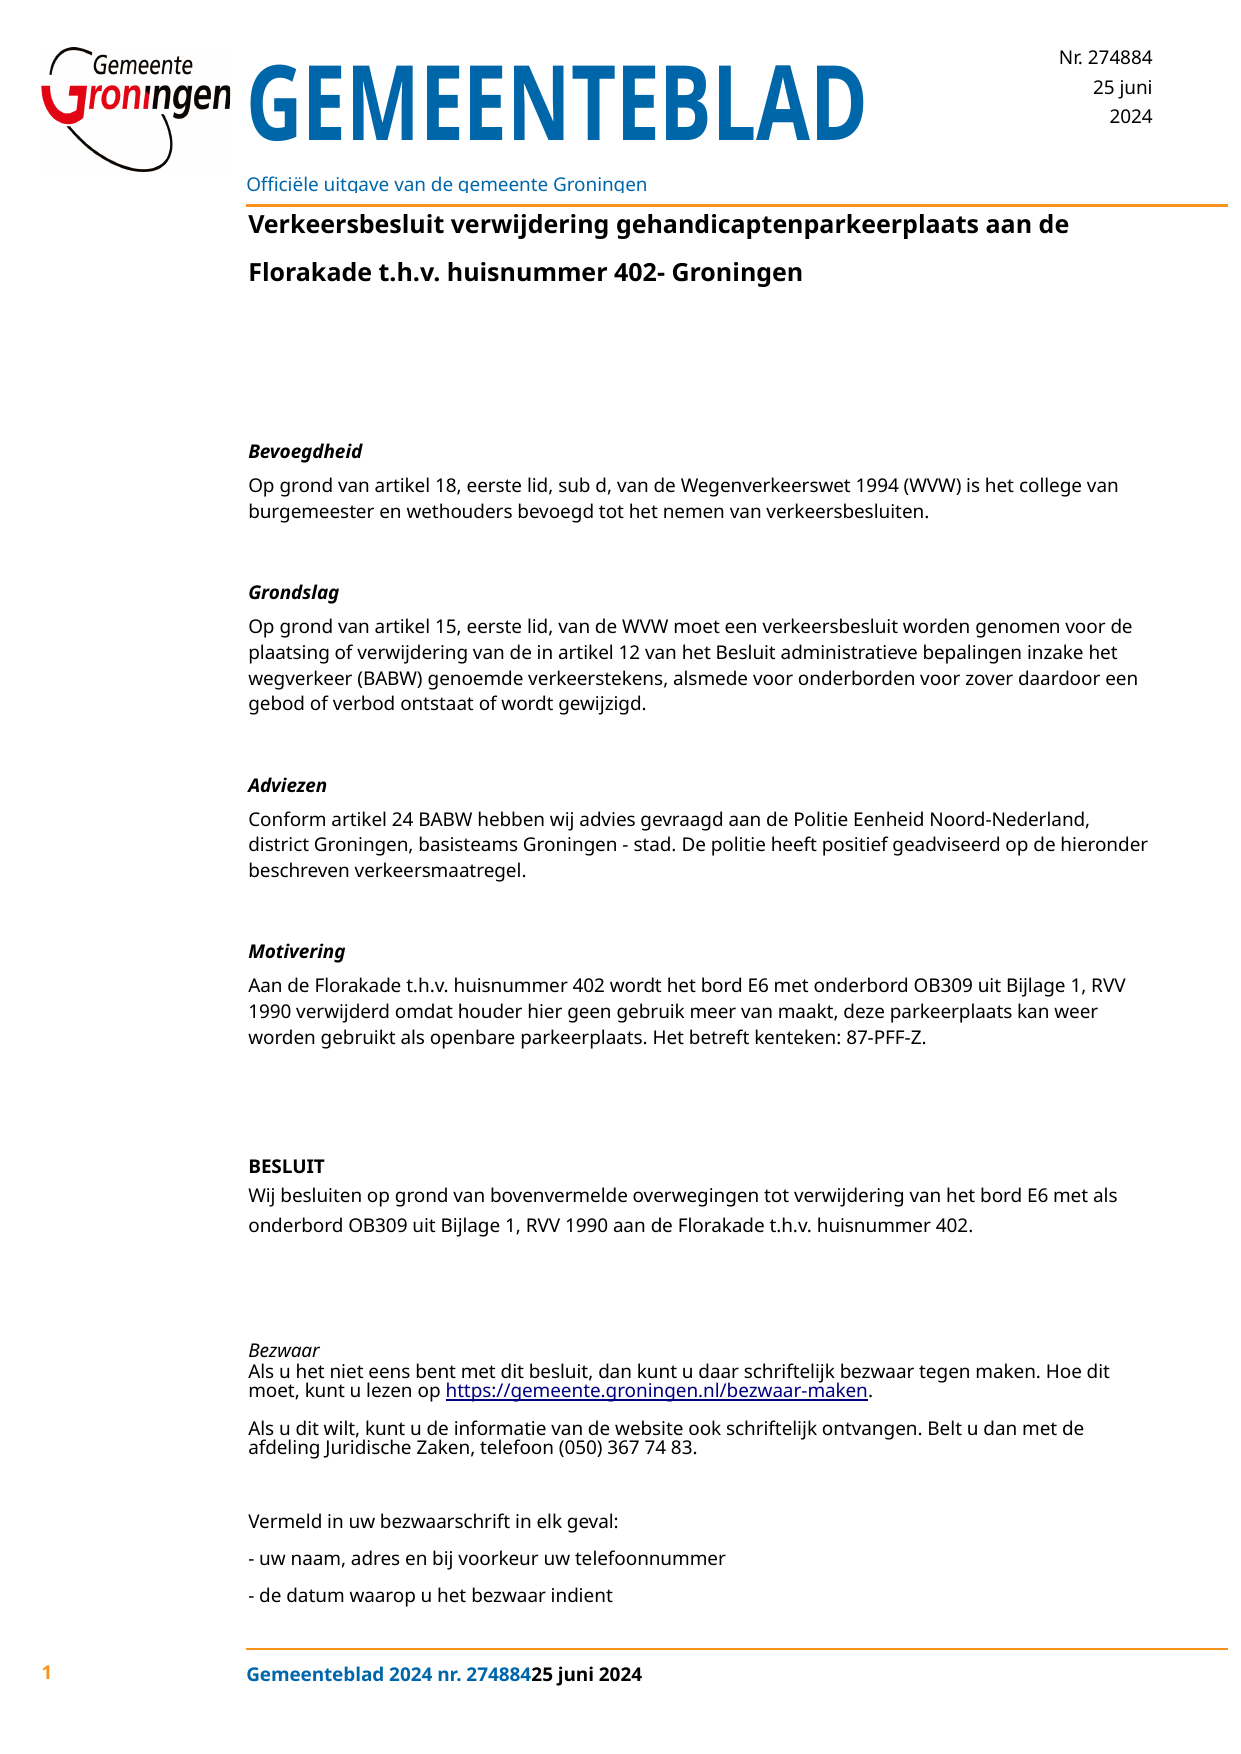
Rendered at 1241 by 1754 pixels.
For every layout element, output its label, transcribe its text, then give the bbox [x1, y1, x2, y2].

text - uw naam, adres en bij voorkeur uw telefoonnummer [248, 1550, 1152, 1569]
text Op grond van artikel 15, eerste lid, van de WVW moet een verkeersbesluit worden genomen voor de plaatsing of verwijdering van de in artikel 12 van het Besluit administratieve bepalingen inzake het wegverkeer (BABW) genoemde verkeerstekens, alsmede voor onderborden voor zover daardoor een gebod of verbod ontstaat of wordt gewijzigd. [248, 613, 1152, 716]
text Grondslag [248, 579, 1152, 605]
text Motivering [248, 938, 1152, 964]
text Als u dit wilt, kunt u de informatie van de website ook schriftelijk ontvangen. Belt u dan met de afdeling Juridische Zaken, telefoon (050) 367 74 83. [248, 1419, 1152, 1458]
text - de datum waarop u het bezwaar indient [248, 1587, 1152, 1606]
text BESLUIT [248, 1153, 1152, 1179]
picture [41, 47, 231, 172]
text Wij besluiten op grond van bovenvermelde overwegingen tot verwijdering van het bord E6 met als onderbord OB309 uit Bijlage 1, RVV 1990 aan de Florakade t.h.v. huisnummer 402. [248, 1182, 1152, 1238]
text Adviezen [248, 772, 1152, 797]
text Aan de Florakade t.h.v. huisnummer 402 wordt het bord E6 met onderbord OB309 uit Bijlage 1, RVV 1990 verwijderd omdat houder hier geen gebruik meer van maakt, deze parkeerplaats kan weer worden gebruikt als openbare parkeerplaats. Het betreft kenteken: 87-PFF-Z. [248, 972, 1152, 1050]
text Bezwaar [248, 1337, 1152, 1363]
text Als u het niet eens bent met dit besluit, dan kunt u daar schriftelijk bezwaar tegen maken. Hoe dit moet, kunt u lezen op https://gemeente.groningen.nl/bezwaar-maken. [248, 1363, 1152, 1402]
text Conform artikel 24 BABW hebben wij advies gevraagd aan de Politie Eenheid Noord-Nederland, district Groningen, basisteams Groningen - stad. De politie heeft positief geadviseerd op de hieronder beschreven verkeersmaatregel. [248, 806, 1152, 883]
text Op grond van artikel 18, eerste lid, sub d, van de Wegenverkeerswet 1994 (WVW) is het college van burgemeester en wethouders bevoegd tot het nemen van verkeersbesluiten. [248, 472, 1152, 524]
text Vermeld in uw bezwaarschrift in elk geval: [248, 1513, 1152, 1532]
text Verkeersbesluit verwijdering gehandicaptenparkeerplaats aan de Florakade t.h.v. huisnummer 402- Groningen [248, 207, 1152, 288]
text Bevoegdheid [248, 438, 1152, 464]
